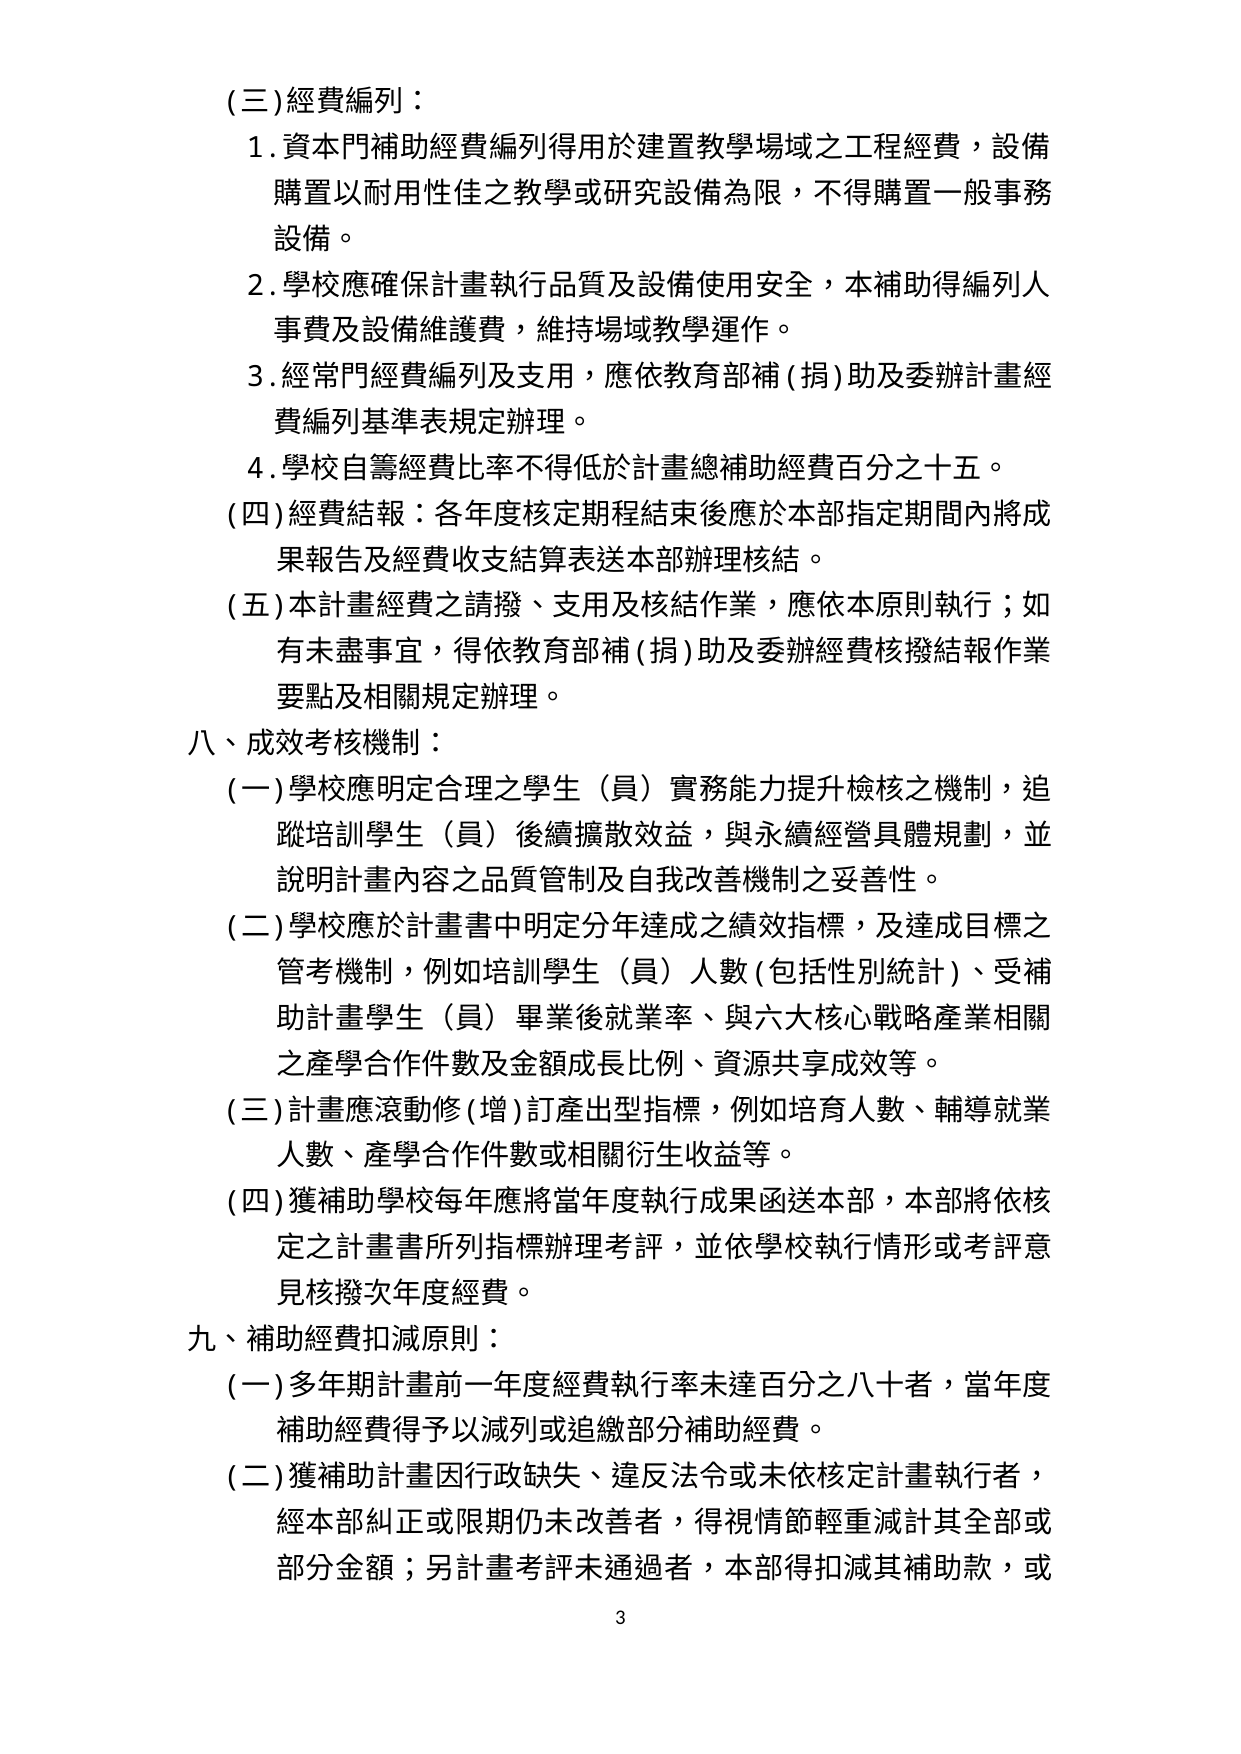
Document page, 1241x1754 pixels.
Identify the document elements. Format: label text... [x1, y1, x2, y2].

text 2.學校應確保計畫執行品質及設備使用安全，本補助得編列人事費及設備維護費，維持場域教學運作。 [246, 258, 1053, 350]
text (一)多年期計畫前一年度經費執行率未達百分之八十者，當年度補助經費得予以減列或追繳部分補助經費。 [187, 1358, 1053, 1450]
text (四)經費結報：各年度核定期程結束後應於本部指定期間內將成果報告及經費收支結算表送本部辦理核結。 [187, 487, 1053, 579]
text 1.資本門補助經費編列得用於建置教學場域之工程經費，設備購置以耐用性佳之教學或研究設備為限，不得購置一般事務設備。 [246, 121, 1053, 258]
text 3.經常門經費編列及支用，應依教育部補(捐)助及委辦計畫經費編列基準表規定辦理。 [246, 350, 1053, 442]
text 九、補助經費扣減原則： [187, 1312, 1053, 1358]
text (三)計畫應滾動修(增)訂產出型指標，例如培育人數、輔導就業人數、產學合作件數或相關衍生收益等。 [187, 1083, 1053, 1175]
text (四)獲補助學校每年應將當年度執行成果函送本部，本部將依核定之計畫書所列指標辦理考評，並依學校執行情形或考評意見核撥次年度經費。 [187, 1175, 1053, 1312]
text (一)學校應明定合理之學生（員）實務能力提升檢核之機制，追蹤培訓學生（員）後續擴散效益，與永續經營具體規劃，並說明計畫內容之品質管制及自我改善機制之妥善性。 [187, 762, 1053, 900]
text (二)學校應於計畫書中明定分年達成之績效指標，及達成目標之管考機制，例如培訓學生（員）人數(包括性別統計)、受補助計畫學生（員）畢業後就業率、與六大核心戰略產業相關之產學合作件數及金額成長比例、資源共享成效等。 [187, 900, 1053, 1083]
text (三)經費編列： [187, 75, 1053, 121]
text (五)本計畫經費之請撥、支用及核結作業，應依本原則執行；如有未盡事宜，得依教育部補(捐)助及委辦經費核撥結報作業要點及相關規定辦理。 [187, 579, 1053, 717]
text (二)獲補助計畫因行政缺失、違反法令或未依核定計畫執行者，經本部糾正或限期仍未改善者，得視情節輕重減計其全部或部分金額；另計畫考評未通過者，本部得扣減其補助款，或 [187, 1450, 1053, 1587]
text 八、成效考核機制： [187, 717, 1053, 762]
text 4.學校自籌經費比率不得低於計畫總補助經費百分之十五。 [246, 442, 1053, 487]
